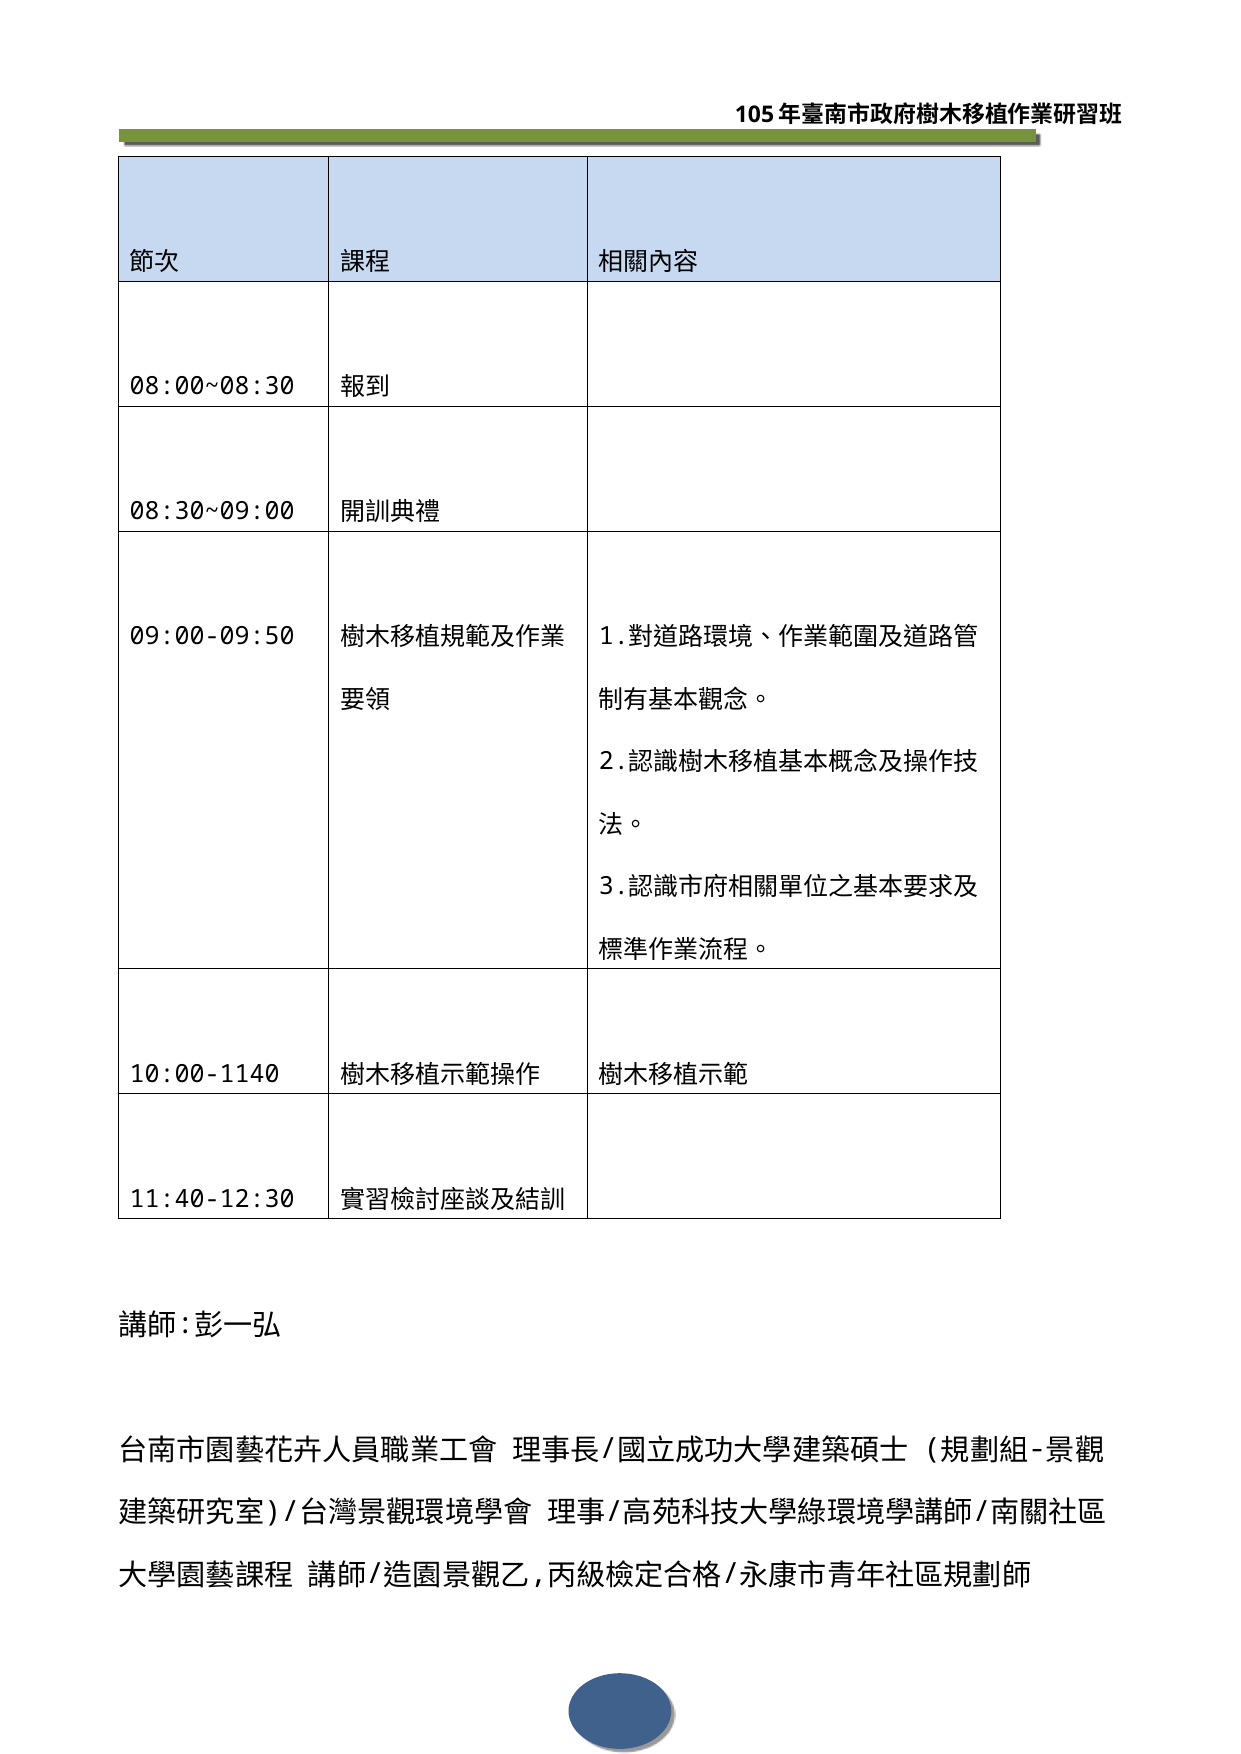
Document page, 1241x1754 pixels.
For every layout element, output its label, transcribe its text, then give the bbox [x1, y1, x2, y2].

table_cell 相關內容 [588, 157, 1000, 281]
table_cell 09:00-09:50 [119, 532, 328, 968]
text 台南市園藝花卉人員職業工會 理事長/國立成功大學建築碩士 (規劃組-景觀建築研究室)/台灣景觀環境學會 理事/高苑科技大學綠環境學講師/南關社區大學園藝課程 講師/造園景觀乙,丙級檢定合格/永康市青年社區規劃師 [118, 1406, 1122, 1593]
table_cell 課程 [329, 157, 587, 281]
table_cell 樹木移植示範 [588, 969, 1000, 1093]
table_cell [588, 282, 1000, 406]
table_cell 10:00-1140 [119, 969, 328, 1093]
table_cell 開訓典禮 [329, 407, 587, 531]
table_cell 樹木移植示範操作 [329, 969, 587, 1093]
table_cell 08:00~08:30 [119, 282, 328, 406]
table_cell 報到 [329, 282, 587, 406]
table_cell 樹木移植規範及作業要領 [329, 532, 587, 968]
table_cell 節次 [119, 157, 328, 281]
table_cell 實習檢討座談及結訓 [329, 1094, 587, 1218]
table_cell 08:30~09:00 [119, 407, 328, 531]
text 講師:彭一弘 [118, 1281, 1122, 1343]
table_cell 1.對道路環境、作業範圍及道路管制有基本觀念。 2.認識樹木移植基本概念及操作技法。 3.認識市府相關單位之基本要求及標準作業流程。 [588, 532, 1000, 968]
table_cell [588, 407, 1000, 531]
table_cell 11:40-12:30 [119, 1094, 328, 1218]
table_cell [588, 1094, 1000, 1218]
